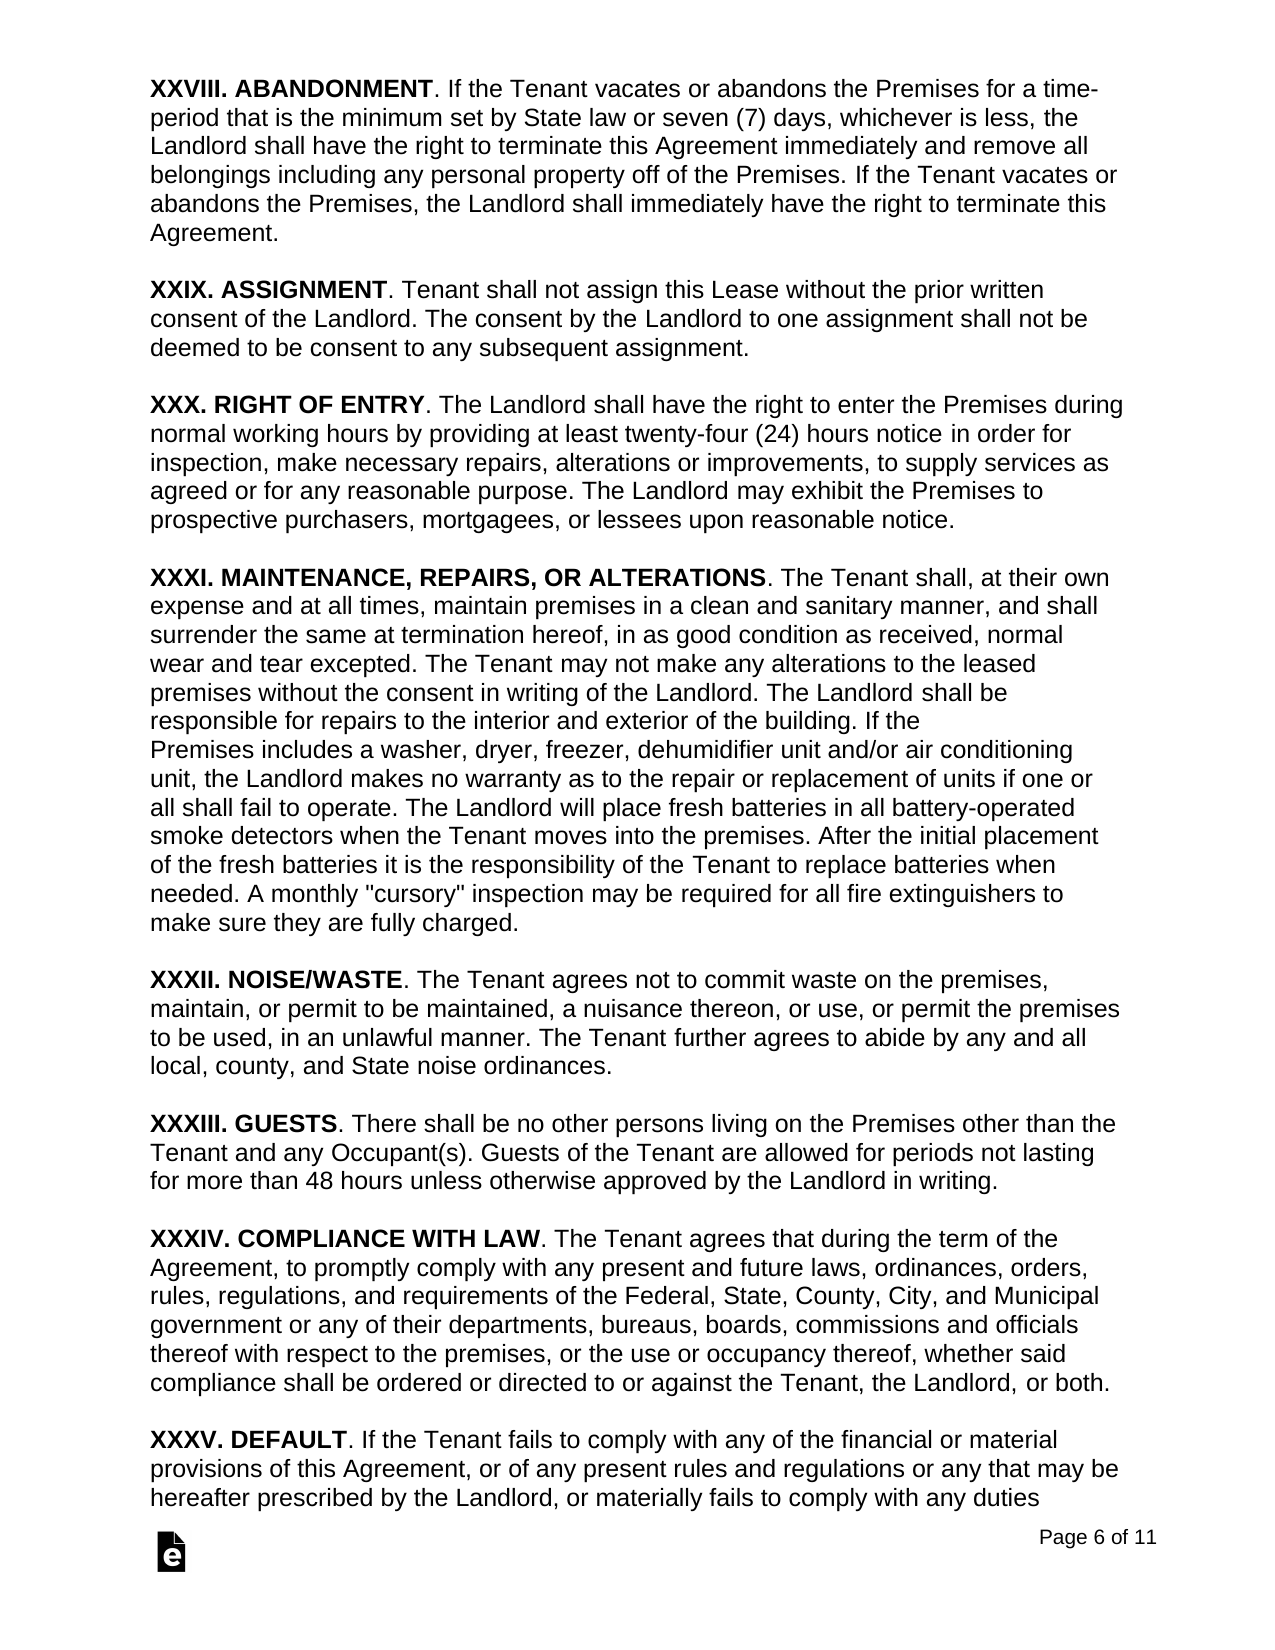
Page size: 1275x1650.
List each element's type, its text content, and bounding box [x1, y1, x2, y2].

text XXVIII. ABANDONMENT. If the Tenant vacates or abandons the Premises for a time-period that is the minimum set by State law or seven (7) days, whichever is less, the Landlord shall have the right to terminate this Agreement immediately and remove all belongings including any personal property off of the Premises. If the Tenant vacates or abandons the Premises, the Landlord shall immediately have the right to terminate this Agreement. [150, 74, 1125, 246]
text XXIX. ASSIGNMENT. Tenant shall not assign this Lease without the prior written consent of the Landlord. The consent by the Landlord to one assignment shall not be deemed to be consent to any subsequent assignment. [150, 275, 1125, 361]
text XXXIV. COMPLIANCE WITH LAW. The Tenant agrees that during the term of the Agreement, to promptly comply with any present and future laws, ordinances, orders, rules, regulations, and requirements of the Federal, State, County, City, and Municipal government or any of their departments, bureaus, boards, commissions and officials thereof with respect to the premises, or the use or occupancy thereof, whether said compliance shall be ordered or directed to or against the Tenant, the Landlord, or both. [150, 1224, 1125, 1396]
text XXXV. DEFAULT. If the Tenant fails to comply with any of the financial or material provisions of this Agreement, or of any present rules and regulations or any that may be hereafter prescribed by the Landlord, or materially fails to comply with any duties [150, 1425, 1125, 1511]
text XXXI. MAINTENANCE, REPAIRS, OR ALTERATIONS. The Tenant shall, at their own expense and at all times, maintain premises in a clean and sanitary manner, and shall surrender the same at termination hereof, in as good condition as received, normal wear and tear excepted. The Tenant may not make any alterations to the leased premises without the consent in writing of the Landlord. The Landlord shall be responsible for repairs to the interior and exterior of the building. If the Premises includes a washer, dryer, freezer, dehumidifier unit and/or air conditioning unit, the Landlord makes no warranty as to the repair or replacement of units if one or all shall fail to operate. The Landlord will place fresh batteries in all battery-operated smoke detectors when the Tenant moves into the premises. After the initial placement of the fresh batteries it is the responsibility of the Tenant to replace batteries when needed. A monthly "cursory" inspection may be required for all fire extinguishers to make sure they are fully charged. [150, 562, 1125, 936]
text XXXIII. GUESTS. There shall be no other persons living on the Premises other than the Tenant and any Occupant(s). Guests of the Tenant are allowed for periods not lasting for more than 48 hours unless otherwise approved by the Landlord in writing. [150, 1109, 1125, 1195]
text XXX. RIGHT OF ENTRY. The Landlord shall have the right to enter the Premises during normal working hours by providing at least twenty-four (24) hours notice in order for inspection, make necessary repairs, alterations or improvements, to supply services as agreed or for any reasonable purpose. The Landlord may exhibit the Premises to prospective purchasers, mortgagees, or lessees upon reasonable notice. [150, 390, 1125, 534]
text XXXII. NOISE/WASTE. The Tenant agrees not to commit waste on the premises, maintain, or permit to be maintained, a nuisance thereon, or use, or permit the premises to be used, in an unlawful manner. The Tenant further agrees to abide by any and all local, county, and State noise ordinances. [150, 965, 1125, 1080]
